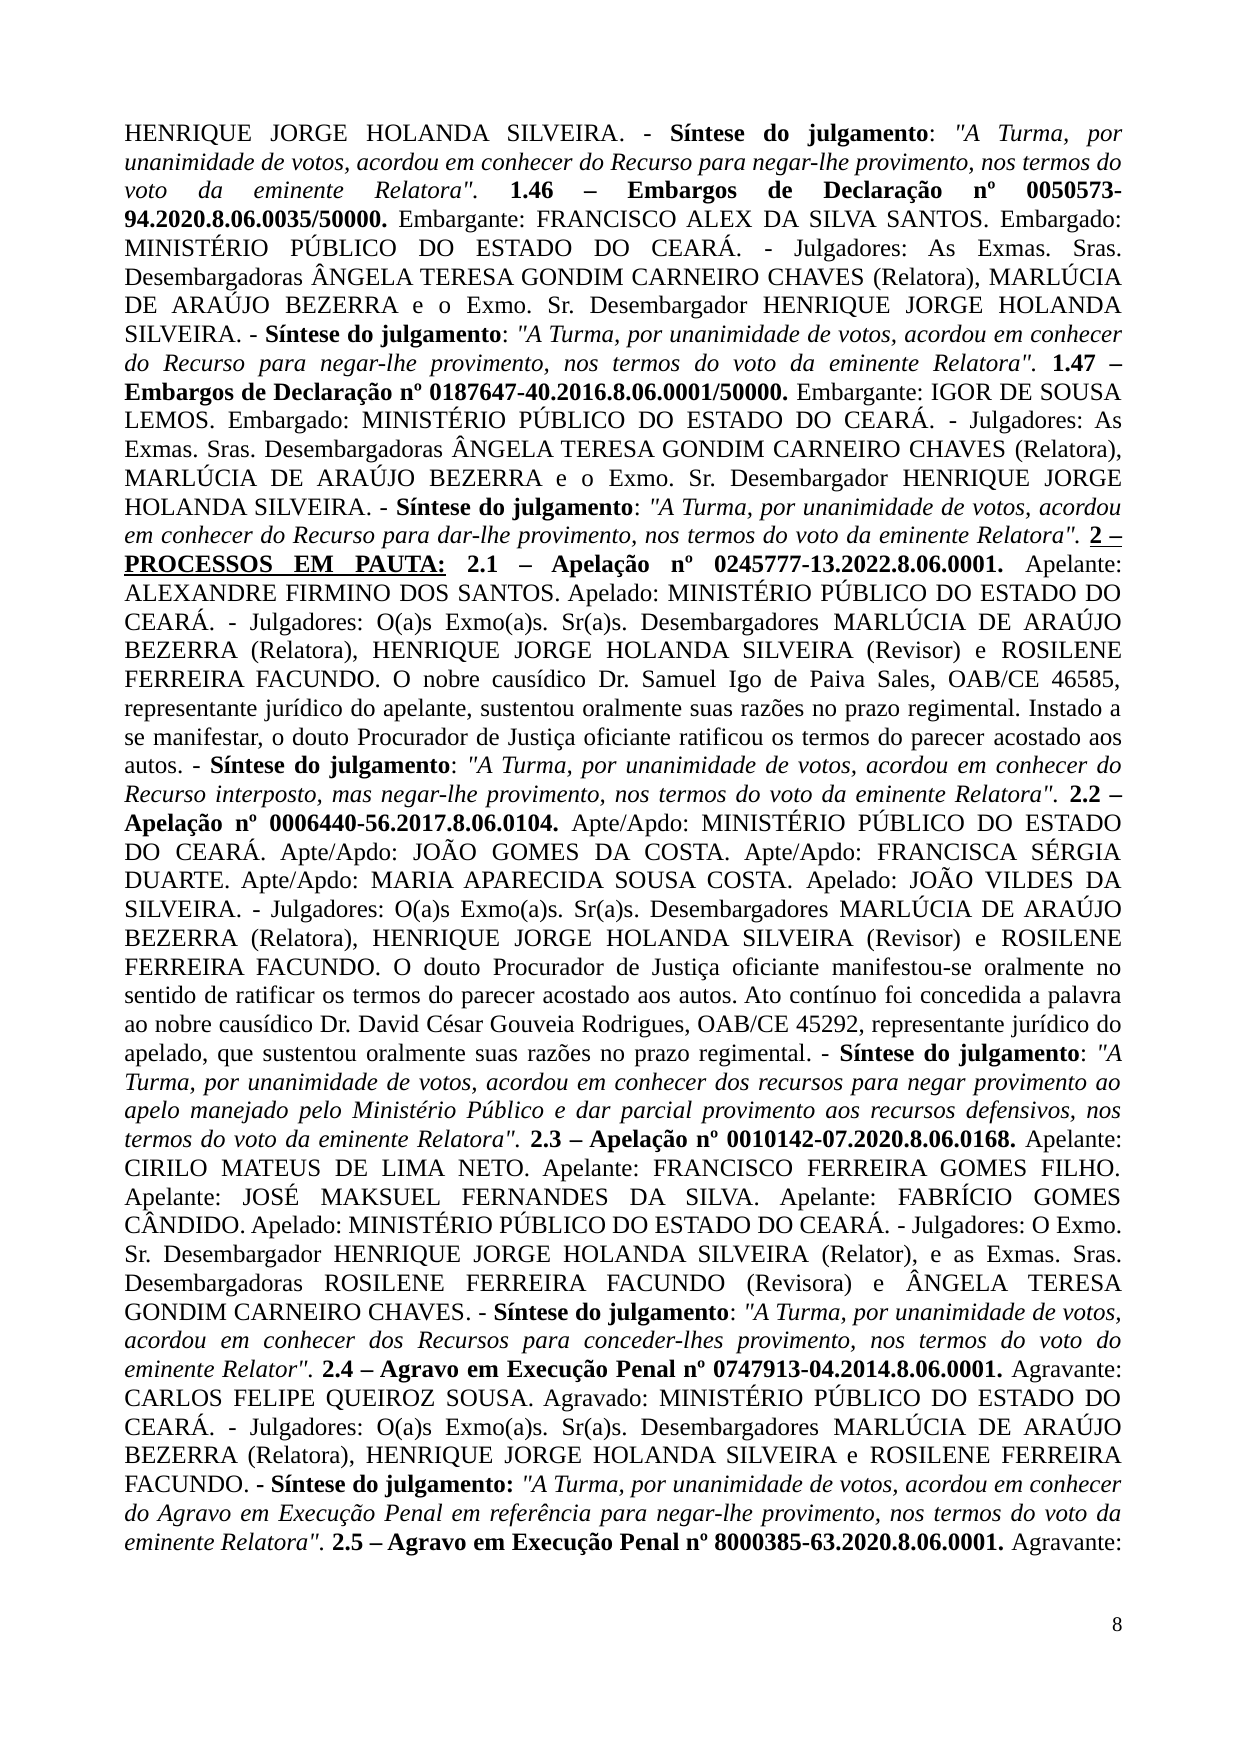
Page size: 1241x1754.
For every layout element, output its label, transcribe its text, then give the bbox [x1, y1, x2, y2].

text HENRIQUE JORGE HOLANDA SILVEIRA. - Síntese do julgamento: "A Turma, por unanimidade de votos, acordou em conhecer do Recurso para negar-lhe provimento, nos termos do voto da eminente Relatora". 1.46 – Embargos de Declaração nº 0050573-94.2020.8.06.0035/50000. Embargante: FRANCISCO ALEX DA SILVA SANTOS. Embargado: MINISTÉRIO PÚBLICO DO ESTADO DO CEARÁ. - Julgadores: As Exmas. Sras. Desembargadoras ÂNGELA TERESA GONDIM CARNEIRO CHAVES (Relatora), MARLÚCIA DE ARAÚJO BEZERRA e o Exmo. Sr. Desembargador HENRIQUE JORGE HOLANDA SILVEIRA. - Síntese do julgamento: "A Turma, por unanimidade de votos, acordou em conhecer do Recurso para negar-lhe provimento, nos termos do voto da eminente Relatora". 1.47 – Embargos de Declaração nº 0187647-40.2016.8.06.0001/50000. Embargante: IGOR DE SOUSA LEMOS. Embargado: MINISTÉRIO PÚBLICO DO ESTADO DO CEARÁ. - Julgadores: As Exmas. Sras. Desembargadoras ÂNGELA TERESA GONDIM CARNEIRO CHAVES (Relatora), MARLÚCIA DE ARAÚJO BEZERRA e o Exmo. Sr. Desembargador HENRIQUE JORGE HOLANDA SILVEIRA. - Síntese do julgamento: "A Turma, por unanimidade de votos, acordou em conhecer do Recurso para dar-lhe provimento, nos termos do voto da eminente Relatora". 2 – PROCESSOS EM PAUTA: 2.1 – Apelação nº 0245777-13.2022.8.06.0001. Apelante: ALEXANDRE FIRMINO DOS SANTOS. Apelado: MINISTÉRIO PÚBLICO DO ESTADO DO CEARÁ. - Julgadores: O(a)s Exmo(a)s. Sr(a)s. Desembargadores MARLÚCIA DE ARAÚJO BEZERRA (Relatora), HENRIQUE JORGE HOLANDA SILVEIRA (Revisor) e ROSILENE FERREIRA FACUNDO. O nobre causídico Dr. Samuel Igo de Paiva Sales, OAB/CE 46585, representante jurídico do apelante, sustentou oralmente suas razões no prazo regimental. Instado a se manifestar, o douto Procurador de Justiça oficiante ratificou os termos do parecer acostado aos autos. - Síntese do julgamento: "A Turma, por unanimidade de votos, acordou em conhecer do Recurso interposto, mas negar-lhe provimento, nos termos do voto da eminente Relatora". 2.2 – Apelação nº 0006440-56.2017.8.06.0104. Apte/Apdo: MINISTÉRIO PÚBLICO DO ESTADO DO CEARÁ. Apte/Apdo: JOÃO GOMES DA COSTA. Apte/Apdo: FRANCISCA SÉRGIA DUARTE. Apte/Apdo: MARIA APARECIDA SOUSA COSTA. Apelado: JOÃO VILDES DA SILVEIRA. - Julgadores: O(a)s Exmo(a)s. Sr(a)s. Desembargadores MARLÚCIA DE ARAÚJO BEZERRA (Relatora), HENRIQUE JORGE HOLANDA SILVEIRA (Revisor) e ROSILENE FERREIRA FACUNDO. O douto Procurador de Justiça oficiante manifestou-se oralmente no sentido de ratificar os termos do parecer acostado aos autos. Ato contínuo foi concedida a palavra ao nobre causídico Dr. David César Gouveia Rodrigues, OAB/CE 45292, representante jurídico do apelado, que sustentou oralmente suas razões no prazo regimental. - Síntese do julgamento: "A Turma, por unanimidade de votos, acordou em conhecer dos recursos para negar provimento ao apelo manejado pelo Ministério Público e dar parcial provimento aos recursos defensivos, nos termos do voto da eminente Relatora". 2.3 – Apelação nº 0010142-07.2020.8.06.0168. Apelante: CIRILO MATEUS DE LIMA NETO. Apelante: FRANCISCO FERREIRA GOMES FILHO. Apelante: JOSÉ MAKSUEL FERNANDES DA SILVA. Apelante: FABRÍCIO GOMES CÂNDIDO. Apelado: MINISTÉRIO PÚBLICO DO ESTADO DO CEARÁ. - Julgadores: O Exmo. Sr. Desembargador HENRIQUE JORGE HOLANDA SILVEIRA (Relator), e as Exmas. Sras. Desembargadoras ROSILENE FERREIRA FACUNDO (Revisora) e ÂNGELA TERESA GONDIM CARNEIRO CHAVES. - Síntese do julgamento: "A Turma, por unanimidade de votos, acordou em conhecer dos Recursos para conceder-lhes provimento, nos termos do voto do eminente Relator". 2.4 – Agravo em Execução Penal nº 0747913-04.2014.8.06.0001. Agravante: CARLOS FELIPE QUEIROZ SOUSA. Agravado: MINISTÉRIO PÚBLICO DO ESTADO DO CEARÁ. - Julgadores: O(a)s Exmo(a)s. Sr(a)s. Desembargadores MARLÚCIA DE ARAÚJO BEZERRA (Relatora), HENRIQUE JORGE HOLANDA SILVEIRA e ROSILENE FERREIRA FACUNDO. - Síntese do julgamento: "A Turma, por unanimidade de votos, acordou em conhecer do Agravo em Execução Penal em referência para negar-lhe provimento, nos termos do voto da eminente Relatora". 2.5 – Agravo em Execução Penal nº 8000385-63.2020.8.06.0001. Agravante: [124, 118, 1122, 1556]
